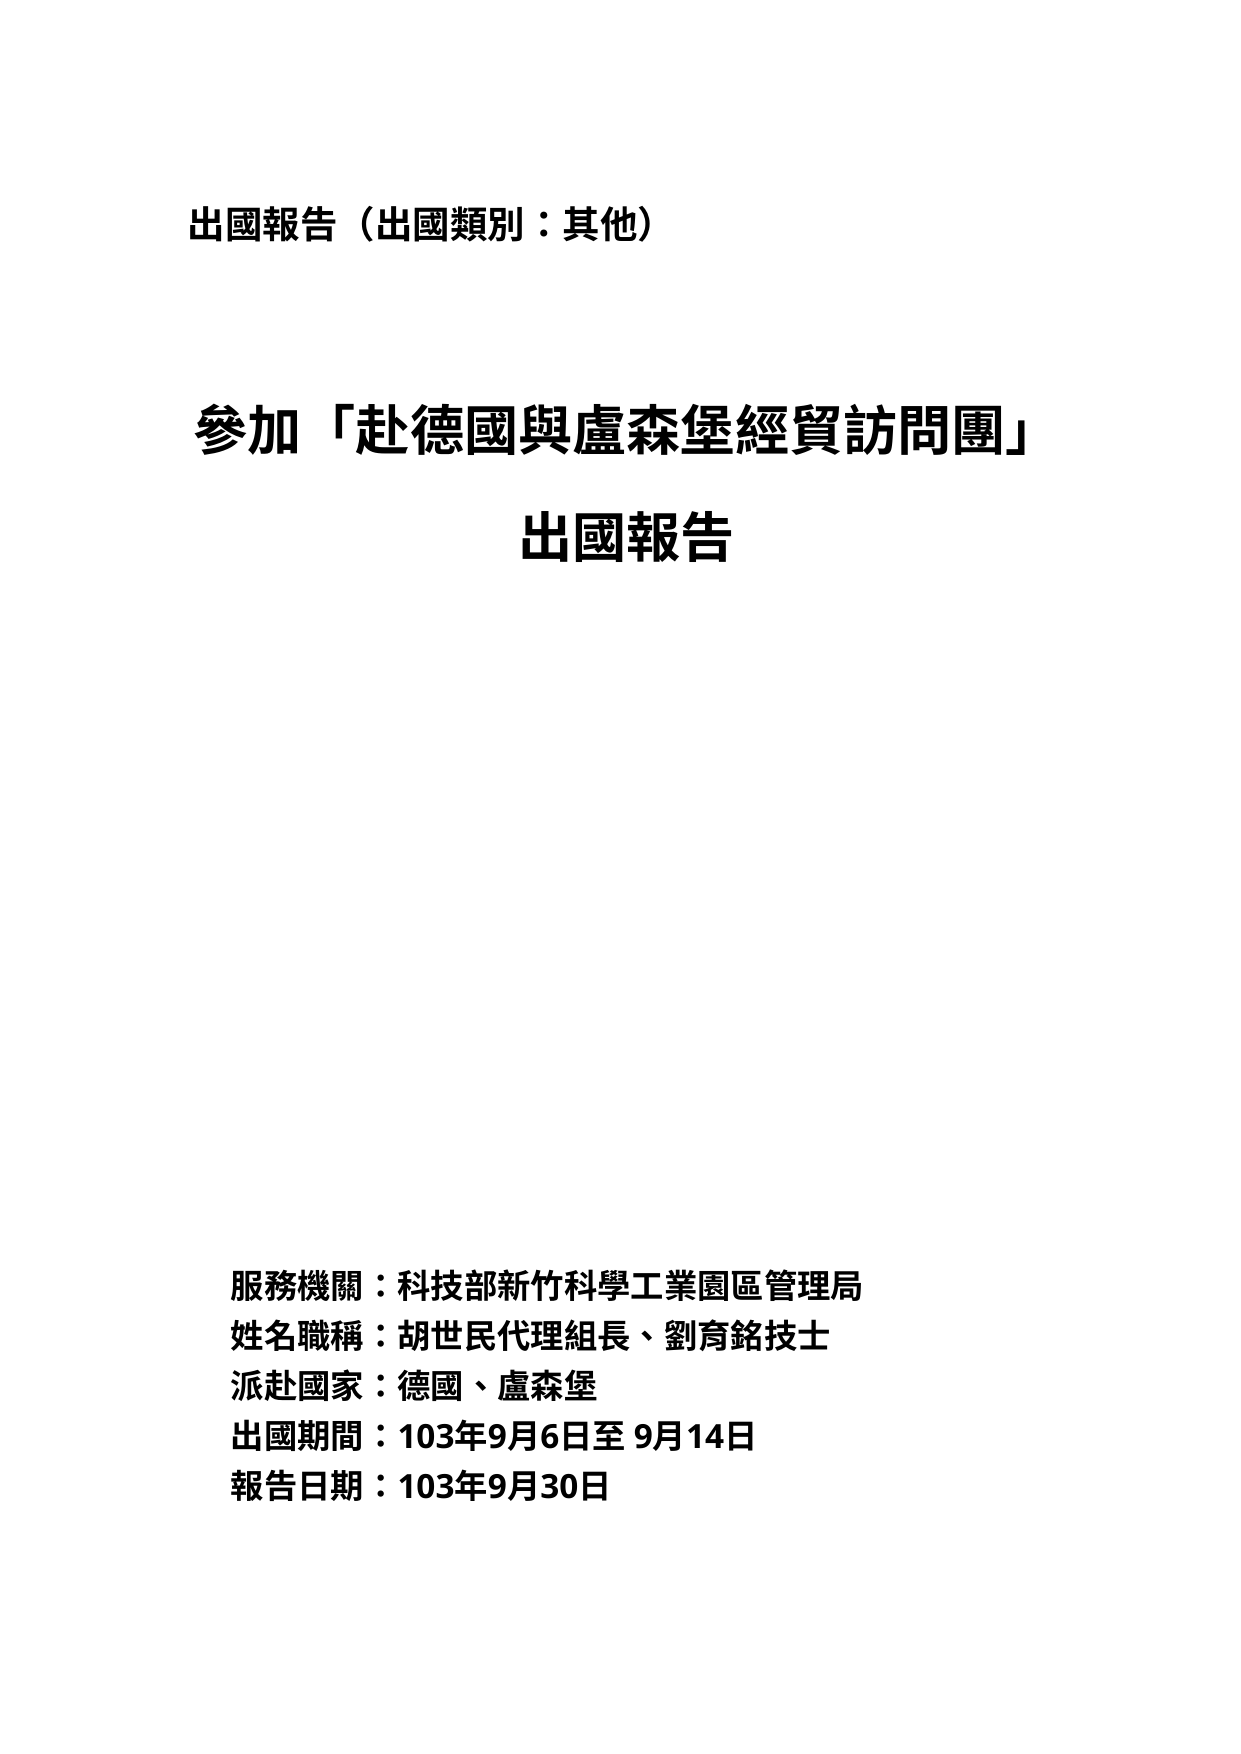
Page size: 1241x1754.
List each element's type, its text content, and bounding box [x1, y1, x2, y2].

text 姓名職稱：胡世民代理組長、劉育銘技士 [187, 1308, 1078, 1358]
text 出國期間：103年9月6日至 9月14日 [187, 1408, 1078, 1458]
text 出國報告（出國類別：其他） [187, 183, 1078, 252]
text 派赴國家：德國、盧森堡 [187, 1358, 1078, 1408]
text 參加「赴德國與盧森堡經貿訪問團」 [187, 396, 1078, 464]
text 服務機關：科技部新竹科學工業園區管理局 [187, 1258, 1078, 1308]
text 出國報告 [187, 502, 1078, 571]
text 報告日期：103年9月30日 [187, 1458, 1078, 1508]
